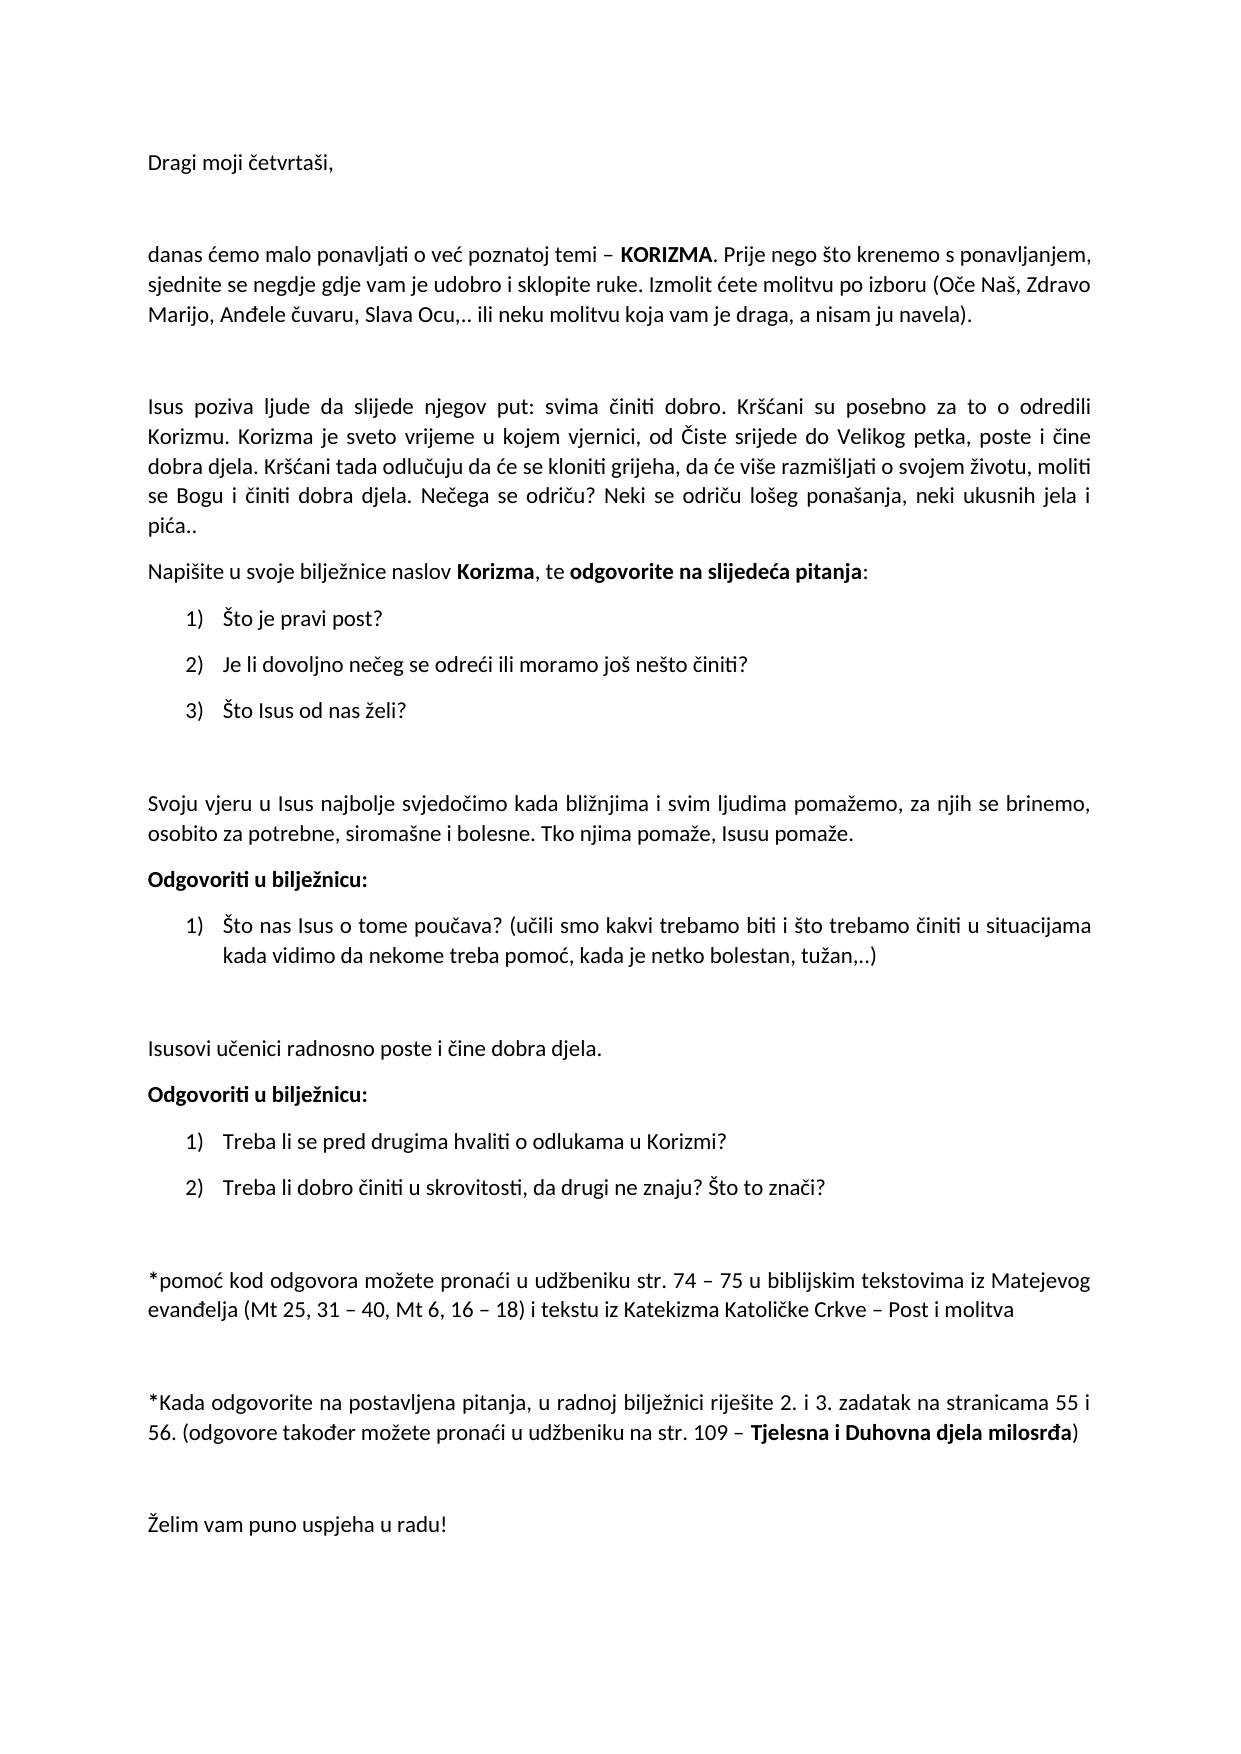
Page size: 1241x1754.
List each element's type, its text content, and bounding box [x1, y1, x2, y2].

text Isus poziva ljude da slijede njegov put: svima činiti dobro. Kršćani su posebno za to o odredili Korizmu. Korizma je sveto vrijeme u kojem vjernici, od Čiste srijede do Velikog petka, poste i čine dobra djela. Kršćani tada odlučuju da će se kloniti grijeha, da će više razmišljati o svojem životu, moliti se Bogu i činiti dobra djela. Nečega se odriču? Neki se odriču lošeg ponašanja, neki ukusnih jela i pića.. [148, 392, 1093, 539]
list Treba li dobro činiti u skrovitosti, da drugi ne znaju? Što to znači? [185, 1173, 1093, 1201]
list Što nas Isus o tome poučava? (učili smo kakvi trebamo biti i što trebamo činiti u situacijama kada vidimo da nekome treba pomoć, kada je netko bolestan, tužan,..) [185, 912, 1093, 969]
list Što Isus od nas želi? [185, 697, 1093, 724]
text *pomoć kod odgovora možete pronaći u udžbeniku str. 74 – 75 u biblijskim tekstovima iz Matejevog evanđelja (Mt 25, 31 – 40, Mt 6, 16 – 18) i tekstu iz Katekizma Katoličke Crkve – Post i molitva [148, 1266, 1093, 1323]
text Dragi moji četvrtaši, [148, 148, 1093, 176]
text Isusovi učenici radnosno poste i čine dobra djela. [148, 1034, 1093, 1062]
text Svoju vjeru u Isus najbolje svjedočimo kada bližnjima i svim ljudima pomažemo, za njih se brinemo, osobito za potrebne, siromašne i bolesne. Tko njima pomaže, Isusu pomaže. [148, 789, 1093, 847]
list Je li dovoljno nečeg se odreći ili moramo još nešto činiti? [185, 650, 1093, 678]
text Odgovoriti u bilježnicu: [148, 1080, 1093, 1108]
list Treba li se pred drugima hvaliti o odlukama u Korizmi? [185, 1127, 1093, 1155]
text danas ćemo malo ponavljati o već poznatoj temi – KORIZMA. Prije nego što krenemo s ponavljanjem, sjednite se negdje gdje vam je udobro i sklopite ruke. Izmolit ćete molitvu po izboru (Oče Naš, Zdravo Marijo, Anđele čuvaru, Slava Ocu,.. ili neku molitvu koja vam je draga, a nisam ju navela). [148, 240, 1093, 328]
text *Kada odgovorite na postavljena pitanja, u radnoj bilježnici riješite 2. i 3. zadatak na stranicama 55 i 56. (odgovore također možete pronaći u udžbeniku na str. 109 – Tjelesna i Duhovna djela milosrđa) [148, 1388, 1093, 1446]
text Želim vam puno uspjeha u radu! [148, 1511, 1093, 1539]
text Napišite u svoje bilježnice naslov Korizma, te odgovorite na slijedeća pitanja: [148, 557, 1093, 586]
text Odgovoriti u bilježnicu: [148, 865, 1093, 893]
list Što je pravi post? [185, 604, 1093, 632]
